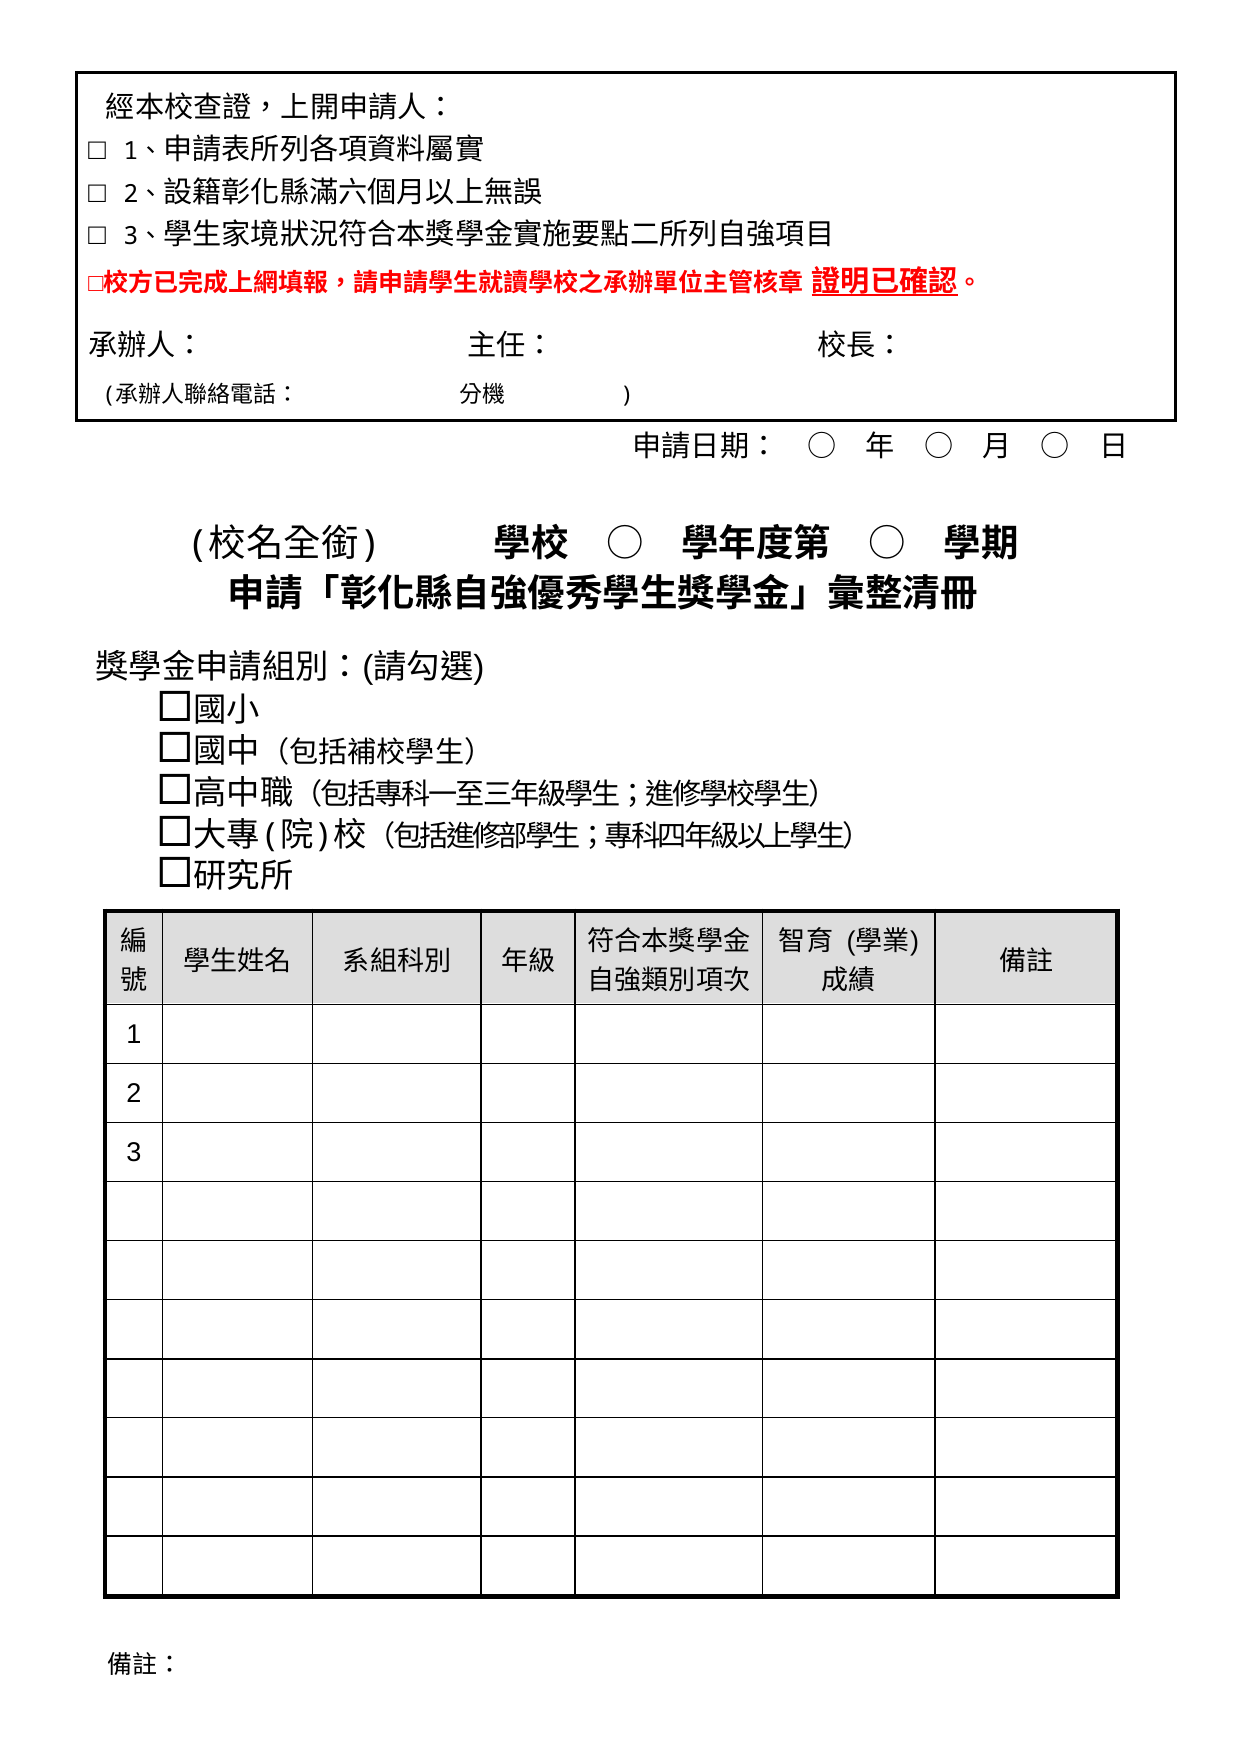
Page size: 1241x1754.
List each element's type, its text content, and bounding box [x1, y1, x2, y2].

table_cell [936, 1360, 1115, 1417]
table_cell [163, 1064, 312, 1122]
table_cell [936, 1241, 1115, 1299]
table_cell [482, 1182, 574, 1240]
text 研究所 [77, 854, 1128, 896]
table_cell [763, 1537, 934, 1594]
table_cell [107, 1182, 162, 1240]
table_header 年級 [482, 913, 574, 1003]
text 大專(院)校（包括進修部學生；專科四年級以上學生） [77, 813, 1128, 854]
table_cell [163, 1123, 312, 1181]
table_cell [936, 1418, 1115, 1476]
table_cell [936, 1005, 1115, 1062]
table_cell [763, 1478, 934, 1535]
table_header 符合本獎學金自強類別項次 [576, 913, 762, 1003]
table_cell [163, 1241, 312, 1299]
table_cell [763, 1064, 934, 1122]
table_cell [313, 1064, 480, 1122]
table_cell [107, 1418, 162, 1476]
table_cell [313, 1537, 480, 1594]
table_cell [482, 1360, 574, 1417]
table_cell [163, 1005, 312, 1062]
text 申請日期： ○ 年 ○ 月 ○ 日 [21, 422, 1128, 464]
table_cell [576, 1123, 762, 1181]
table_cell 3 [107, 1123, 162, 1181]
table_cell [936, 1123, 1115, 1181]
table_cell [936, 1478, 1115, 1535]
table_cell [313, 1360, 480, 1417]
table_cell [313, 1241, 480, 1299]
table_cell [576, 1064, 762, 1122]
table_cell [163, 1418, 312, 1476]
text 高中職（包括專科一至三年級學生；進修學校學生） [77, 771, 1128, 813]
table_cell [936, 1300, 1115, 1358]
table_cell [313, 1005, 480, 1062]
table_cell [313, 1300, 480, 1358]
table_cell [576, 1182, 762, 1240]
table_cell [482, 1537, 574, 1594]
table_cell [763, 1123, 934, 1181]
table_cell [313, 1182, 480, 1240]
table_cell [313, 1123, 480, 1181]
table_cell [763, 1241, 934, 1299]
table_cell [576, 1537, 762, 1594]
table_cell [482, 1418, 574, 1476]
table_cell [576, 1005, 762, 1062]
text 國中（包括補校學生） [77, 729, 1128, 771]
table_header 系組科別 [313, 913, 480, 1003]
table_cell [482, 1064, 574, 1122]
table_cell [576, 1300, 762, 1358]
table_cell [482, 1241, 574, 1299]
table_cell [107, 1537, 162, 1594]
table_cell [163, 1478, 312, 1535]
table_cell [482, 1478, 574, 1535]
table_cell 1 [107, 1005, 162, 1062]
table_cell [482, 1123, 574, 1181]
table_header 編號 [107, 913, 162, 1003]
table_cell [763, 1005, 934, 1062]
table_cell [107, 1300, 162, 1358]
table_cell [482, 1005, 574, 1062]
table_cell [576, 1360, 762, 1417]
table_cell [576, 1241, 762, 1299]
table_cell [763, 1300, 934, 1358]
table_cell 經本校查證，上開申請人： □ 1、申請表所列各項資料屬實 □ 2、設籍彰化縣滿六個月以上無誤 □ 3、學生家境狀況符合本獎學金實施要點二所列自強項目 □校方已完成上網填報，請申請學生就讀學校之承辦單位主管核章 證明已確認。 承辦人： 主任： 校長： (承辦人聯絡電話： 分機 ) [78, 74, 1174, 419]
table_cell [763, 1418, 934, 1476]
text 國小 [77, 688, 1128, 729]
table_cell [576, 1478, 762, 1535]
table_cell [936, 1182, 1115, 1240]
table_cell [313, 1418, 480, 1476]
table_header 備註 [936, 913, 1115, 1003]
table_header 學生姓名 [163, 913, 312, 1003]
text (校名全銜) 學校 ○ 學年度第 ○ 學期 [77, 527, 1128, 564]
table_cell [763, 1360, 934, 1417]
table_cell [163, 1537, 312, 1594]
table_cell [107, 1241, 162, 1299]
table_cell [163, 1182, 312, 1240]
table_cell [107, 1478, 162, 1535]
table_cell 2 [107, 1064, 162, 1122]
table_cell [163, 1300, 312, 1358]
table_cell [107, 1360, 162, 1417]
table_cell [936, 1064, 1115, 1122]
text 備註： [77, 1640, 1128, 1682]
table_cell [763, 1182, 934, 1240]
table_cell [313, 1478, 480, 1535]
table_cell [576, 1418, 762, 1476]
table_cell [482, 1300, 574, 1358]
text 獎學金申請組別：(請勾選) [77, 639, 1128, 688]
table_cell [163, 1360, 312, 1417]
table_cell [936, 1537, 1115, 1594]
text 申請「彰化縣自強優秀學生獎學金」彙整清冊 [77, 577, 1128, 614]
table_header 智育 (學業)成績 [763, 913, 934, 1003]
